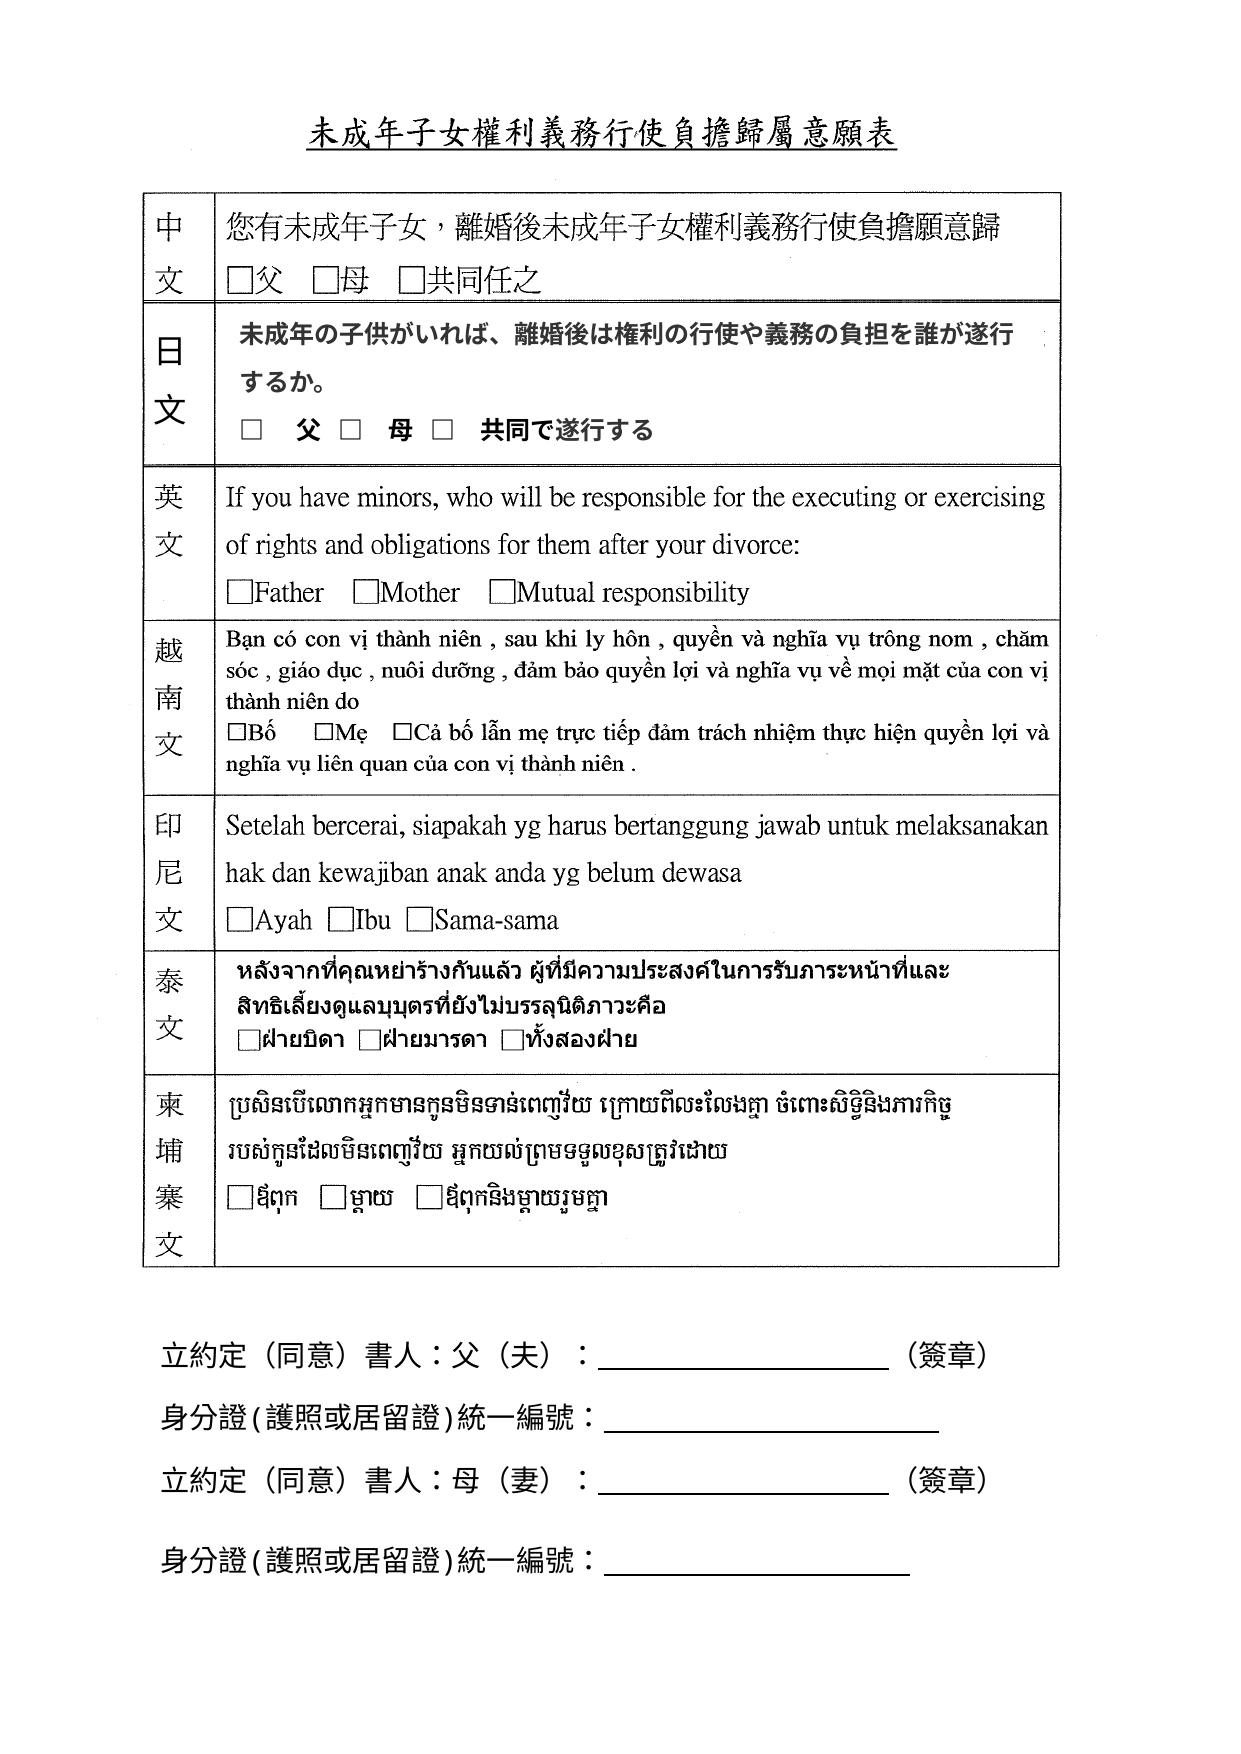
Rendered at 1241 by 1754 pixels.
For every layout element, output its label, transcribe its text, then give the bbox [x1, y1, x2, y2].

text 立約定（同意）書人：母（妻）： （簽章） [160, 1441, 1093, 1503]
text 身分證(護照或居留證)統一編號： [160, 1378, 1093, 1441]
text 立約定（同意）書人：父（夫）： （簽章） [160, 1316, 1093, 1378]
text 身分證(護照或居留證)統一編號： [160, 1521, 1093, 1596]
